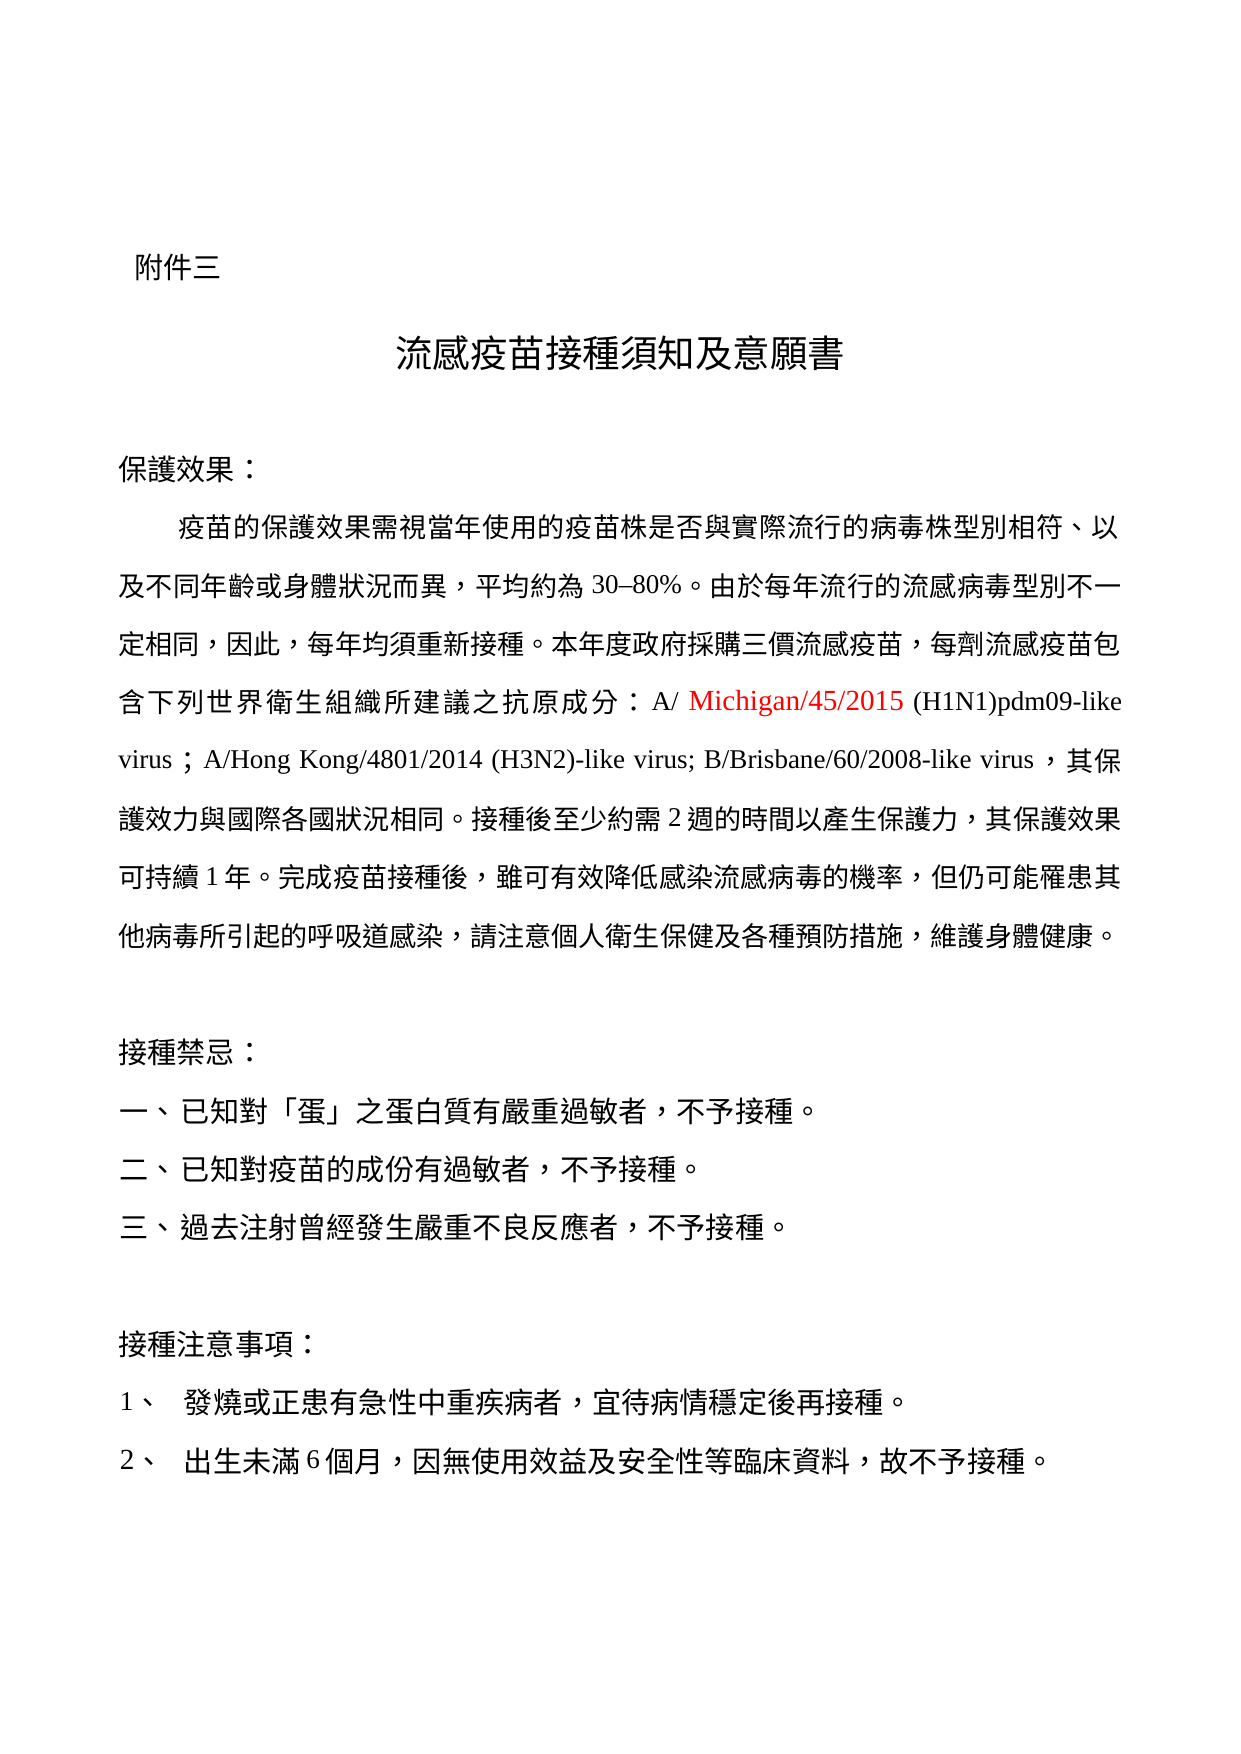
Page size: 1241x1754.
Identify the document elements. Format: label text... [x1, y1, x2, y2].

text 流感疫苗接種須知及意願書 [118, 237, 1122, 370]
text 保護效果： [118, 428, 1122, 486]
list 發燒或正患有急性中重疾病者，宜待病情穩定後再接種。 [119, 1361, 1122, 1420]
text 接種禁忌： [118, 1011, 1122, 1070]
text 附件三 [134, 244, 236, 286]
list 出生未滿6個月，因無使用效益及安全性等臨床資料，故不予接種。 [119, 1420, 1122, 1478]
text 三、 過去注射曾經發生嚴重不良反應者，不予接種。 [119, 1186, 1122, 1245]
text 接種注意事項： [118, 1303, 1122, 1361]
text 二、 已知對疫苗的成份有過敏者，不予接種。 [119, 1128, 1122, 1186]
text 疫苗的保護效果需視當年使用的疫苗株是否與實際流行的病毒株型別相符、以及不同年齡或身體狀況而異，平均約為30–80%。由於每年流行的流感病毒型別不一定相同，因此，每年均須重新接種。本年度政府採購三價流感疫苗，每劑流感疫苗包含下列世界衛生組織所建議之抗原成分：A/ Michigan/45/2015 (H1N1)pdm09-like virus；A/Hong Kong/4801/2014 (H3N2)-like virus; B/Brisbane/60/2008-like virus，其保護效力與國際各國狀況相同。接種後至少約需2週的時間以產生保護力，其保護效果可持續1年。完成疫苗接種後，雖可有效降低感染流感病毒的機率，但仍可能罹患其他病毒所引起的呼吸道感染，請注意個人衛生保健及各種預防措施，維護身體健康。 [118, 486, 1122, 953]
text 一、 已知對「蛋」之蛋白質有嚴重過敏者，不予接種。 [119, 1070, 1122, 1128]
